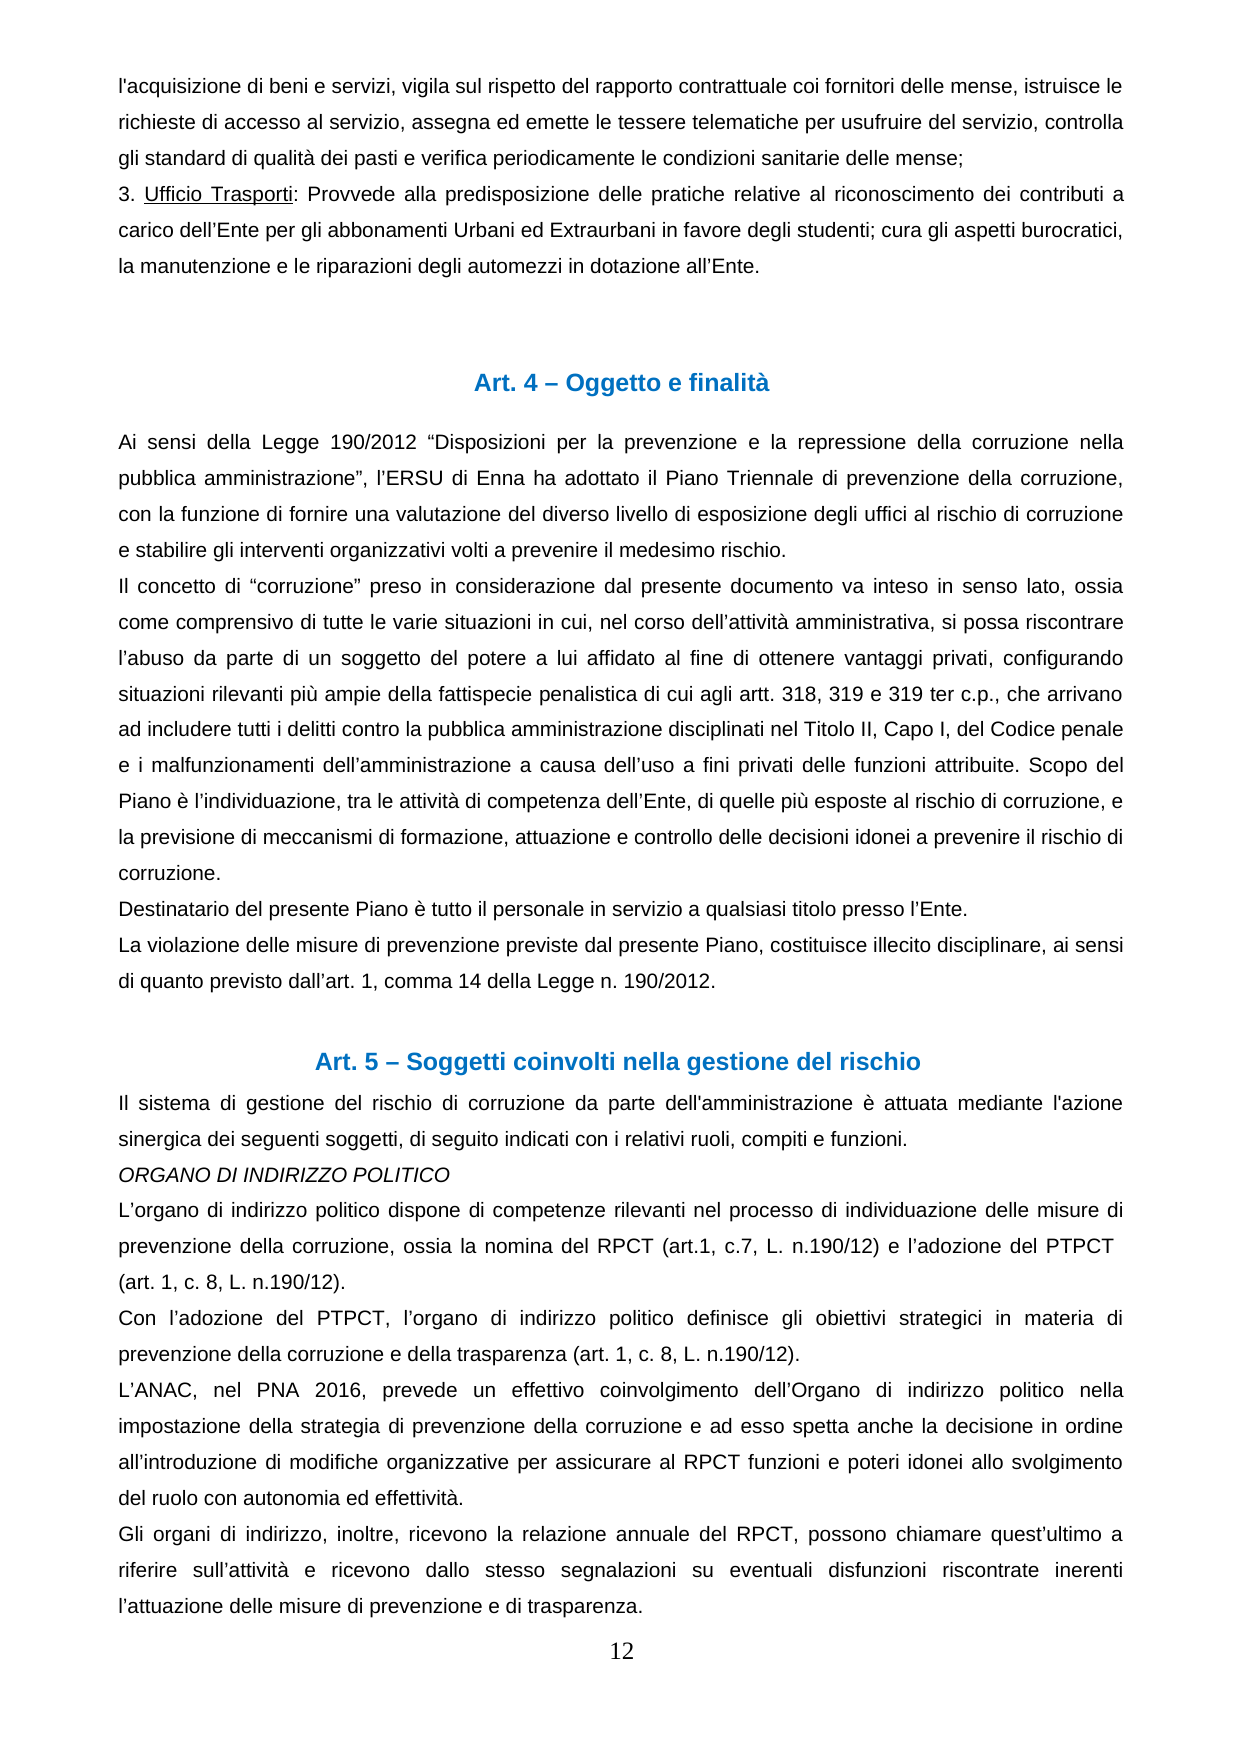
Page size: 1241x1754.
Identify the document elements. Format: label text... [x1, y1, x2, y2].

text L’organo di indirizzo politico dispone di competenze rilevanti nel processo di individuazione delle misure di prevenzione della corruzione, ossia la nomina del RPCT (art.1, c.7, L. n.190/12) e l’adozione del PTPCT (art. 1, c. 8, L. n.190/12). [118, 1198, 1125, 1294]
text l'acquisizione di beni e servizi, vigila sul rispetto del rapporto contrattuale coi fornitori delle mense, istruisce le richieste di accesso al servizio, assegna ed emette le tessere telematiche per usufruire del servizio, controlla gli standard di qualità dei pasti e verifica periodicamente le condizioni sanitarie delle mense; [118, 74, 1125, 170]
subtitle Art. 5 – Soggetti coinvolti nella gestione del rischio [118, 1047, 1125, 1076]
text Destinatario del presente Piano è tutto il personale in servizio a qualsiasi titolo presso l’Ente. [118, 897, 1125, 921]
text L’ANAC, nel PNA 2016, prevede un effettivo coinvolgimento dell’Organo di indirizzo politico nella impostazione della strategia di prevenzione della corruzione e ad esso spetta anche la decisione in ordine all’introduzione di modifiche organizzative per assicurare al RPCT funzioni e poteri idonei allo svolgimento del ruolo con autonomia ed effettività. [118, 1378, 1125, 1510]
subtitle Art. 4 – Oggetto e finalità [118, 368, 1125, 397]
text Con l’adozione del PTPCT, l’organo di indirizzo politico definisce gli obiettivi strategici in materia di prevenzione della corruzione e della trasparenza (art. 1, c. 8, L. n.190/12). [118, 1306, 1125, 1366]
text La violazione delle misure di prevenzione previste dal presente Piano, costituisce illecito disciplinare, ai sensi di quanto previsto dall’art. 1, comma 14 della Legge n. 190/2012. [118, 933, 1125, 993]
text Gli organi di indirizzo, inoltre, ricevono la relazione annuale del RPCT, possono chiamare quest’ultimo a riferire sull’attività e ricevono dallo stesso segnalazioni su eventuali disfunzioni riscontrate inerenti l’attuazione delle misure di prevenzione e di trasparenza. [118, 1522, 1125, 1618]
text Il sistema di gestione del rischio di corruzione da parte dell'amministrazione è attuata mediante l'azione sinergica dei seguenti soggetti, di seguito indicati con i relativi ruoli, compiti e funzioni. [118, 1091, 1125, 1150]
text 3. Ufficio Trasporti: Provvede alla predisposizione delle pratiche relative al riconoscimento dei contributi a carico dell’Ente per gli abbonamenti Urbani ed Extraurbani in favore degli studenti; cura gli aspetti burocratici, la manutenzione e le riparazioni degli automezzi in dotazione all’Ente. [118, 182, 1125, 277]
text Il concetto di “corruzione” preso in considerazione dal presente documento va inteso in senso lato, ossia come comprensivo di tutte le varie situazioni in cui, nel corso dell’attività amministrativa, si possa riscontrare l’abuso da parte di un soggetto del potere a lui affidato al fine di ottenere vantaggi privati, configurando situazioni rilevanti più ampie della fattispecie penalistica di cui agli artt. 318, 319 e 319 ter c.p., che arrivano ad includere tutti i delitti contro la pubblica amministrazione disciplinati nel Titolo II, Capo I, del Codice penale e i malfunzionamenti dell’amministrazione a causa dell’uso a fini privati delle funzioni attribuite. Scopo del Piano è l’individuazione, tra le attività di competenza dell’Ente, di quelle più esposte al rischio di corruzione, e la previsione di meccanismi di formazione, attuazione e controllo delle decisioni idonei a prevenire il rischio di corruzione. [118, 573, 1125, 885]
text ORGANO DI INDIRIZZO POLITICO [118, 1162, 1125, 1186]
text Ai sensi della Legge 190/2012 “Disposizioni per la prevenzione e la repressione della corruzione nella pubblica amministrazione”, l’ERSU di Enna ha adottato il Piano Triennale di prevenzione della corruzione, con la funzione di fornire una valutazione del diverso livello di esposizione degli uffici al rischio di corruzione e stabilire gli interventi organizzativi volti a prevenire il medesimo rischio. [118, 430, 1125, 562]
